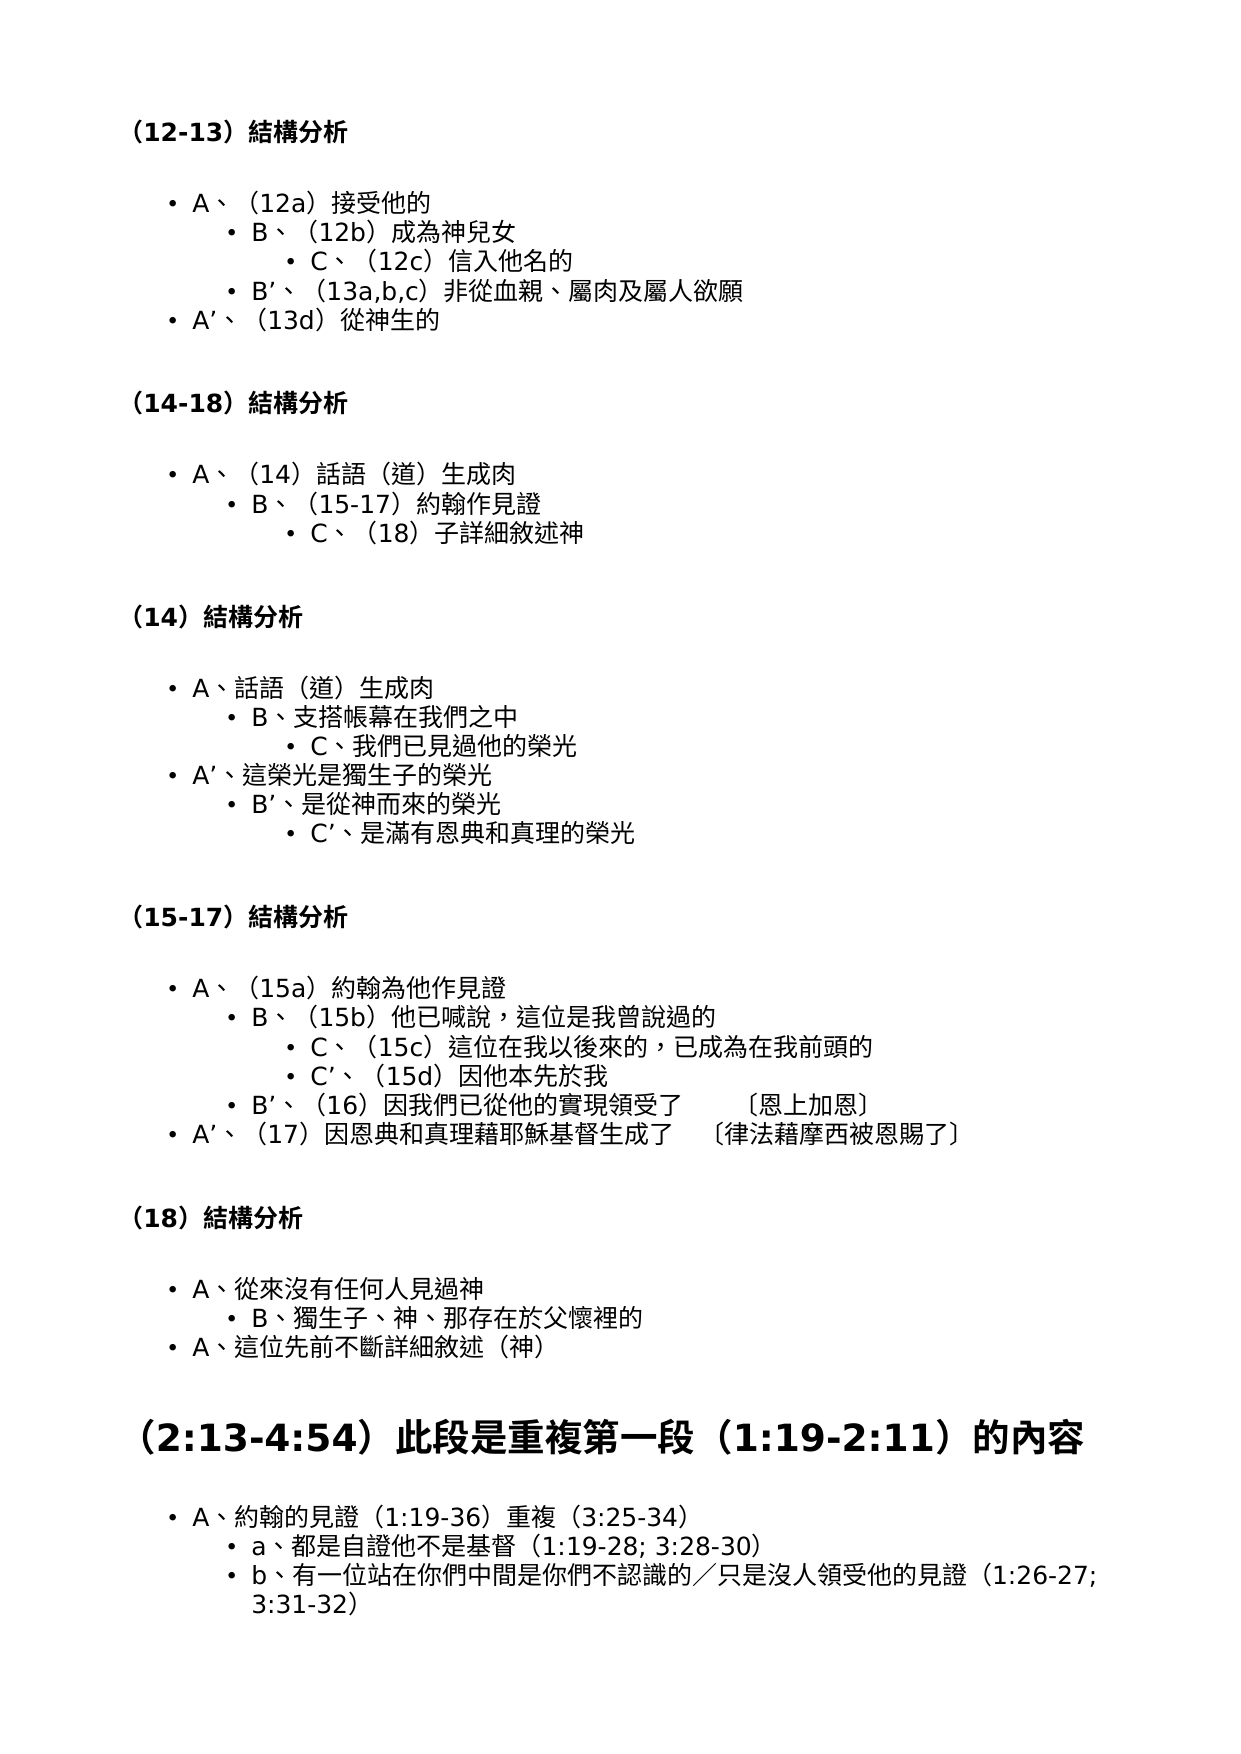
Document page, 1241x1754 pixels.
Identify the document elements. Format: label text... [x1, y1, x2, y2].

list C、（15c）這位在我以後來的，已成為在我前頭的 [295, 1033, 1122, 1062]
list B、（15b）他已喊說，這位是我曾說過的 [236, 1004, 1122, 1033]
list A’、（17）因恩典和真理藉耶穌基督生成了 〔律法藉摩西被恩賜了〕 [177, 1120, 1122, 1149]
list C、（12c）信入他名的 [295, 248, 1122, 277]
list B’、（16）因我們已從他的實現領受了 〔恩上加恩〕 [236, 1091, 1122, 1120]
list A、（12a）接受他的 [177, 189, 1122, 218]
list B、（12b）成為神兒女 [236, 218, 1122, 248]
list A、（15a）約翰為他作見證 [177, 974, 1122, 1004]
subtitle （15-17）結構分析 [118, 903, 1122, 932]
subtitle （14）結構分析 [118, 603, 1122, 632]
list B’、（13a,b,c）非從血親、屬肉及屬人欲願 [236, 277, 1122, 306]
list b、有一位站在你們中間是你們不認識的／只是沒人領受他的見證（1:26-27; 3:31-32） [236, 1561, 1122, 1619]
subtitle （12-13）結構分析 [118, 118, 1122, 147]
list A、約翰的見證（1:19-36）重複（3:25-34） [177, 1503, 1122, 1532]
list A’、（13d）從神生的 [177, 306, 1122, 335]
list B’、是從神而來的榮光 [236, 791, 1122, 820]
list C’、是滿有恩典和真理的榮光 [295, 820, 1122, 849]
list C’、（15d）因他本先於我 [295, 1062, 1122, 1091]
list A’、這榮光是獨生子的榮光 [177, 761, 1122, 791]
list B、（15-17）約翰作見證 [236, 490, 1122, 519]
list A、從來沒有任何人見過神 [177, 1275, 1122, 1304]
list B、支搭帳幕在我們之中 [236, 703, 1122, 732]
subtitle （2:13-4:54）此段是重複第一段（1:19-2:11）的內容 [118, 1417, 1122, 1461]
list C、我們已見過他的榮光 [295, 732, 1122, 761]
list A、話語（道）生成肉 [177, 674, 1122, 703]
list C、（18）子詳細敘述神 [295, 519, 1122, 548]
list a、都是自證他不是基督（1:19-28; 3:28-30） [236, 1532, 1122, 1561]
list A、這位先前不斷詳細敘述（神） [177, 1333, 1122, 1363]
subtitle （18）結構分析 [118, 1204, 1122, 1233]
list A、（14）話語（道）生成肉 [177, 461, 1122, 490]
subtitle （14-18）結構分析 [118, 389, 1122, 419]
list B、獨生子、神、那存在於父懷裡的 [236, 1304, 1122, 1333]
